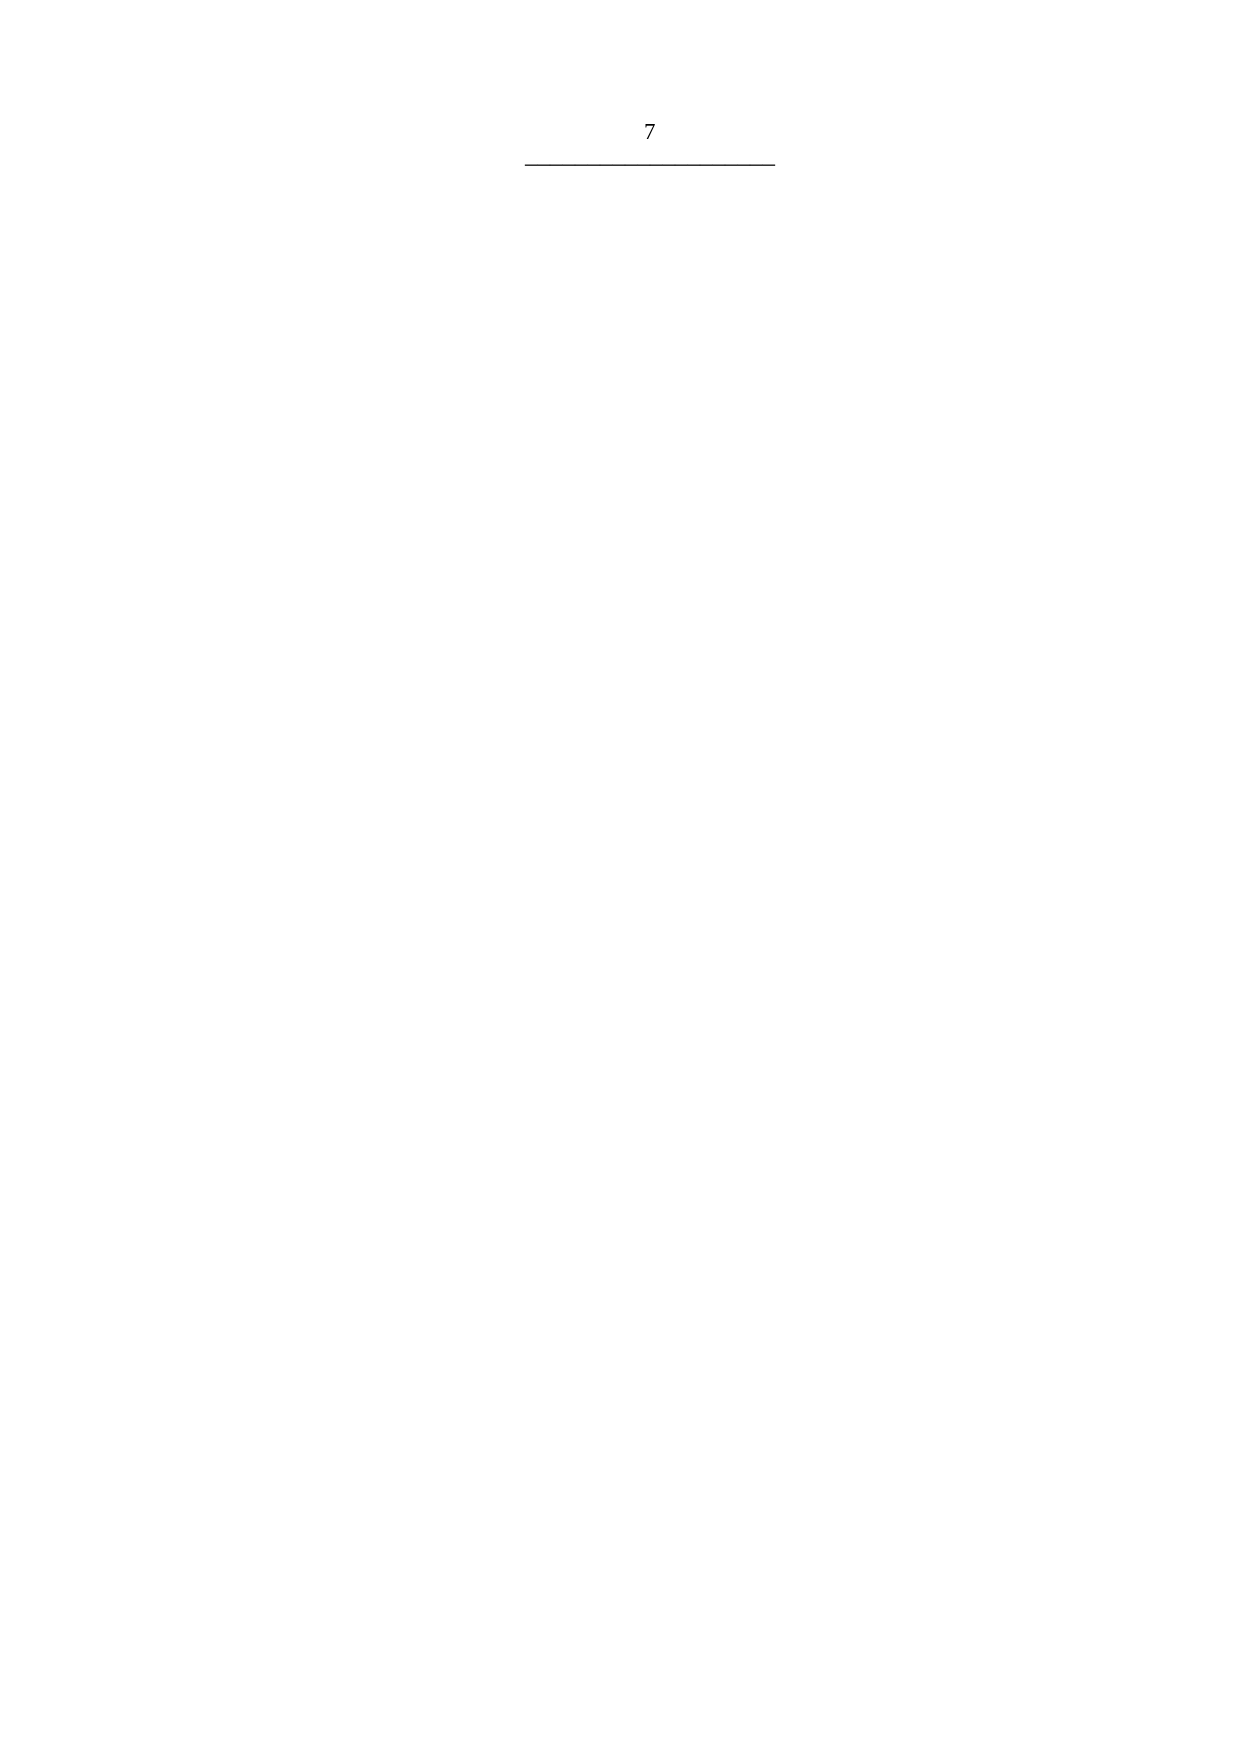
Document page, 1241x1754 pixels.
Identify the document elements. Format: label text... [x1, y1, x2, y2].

text –––––––––––––––––––– [177, 148, 1122, 176]
